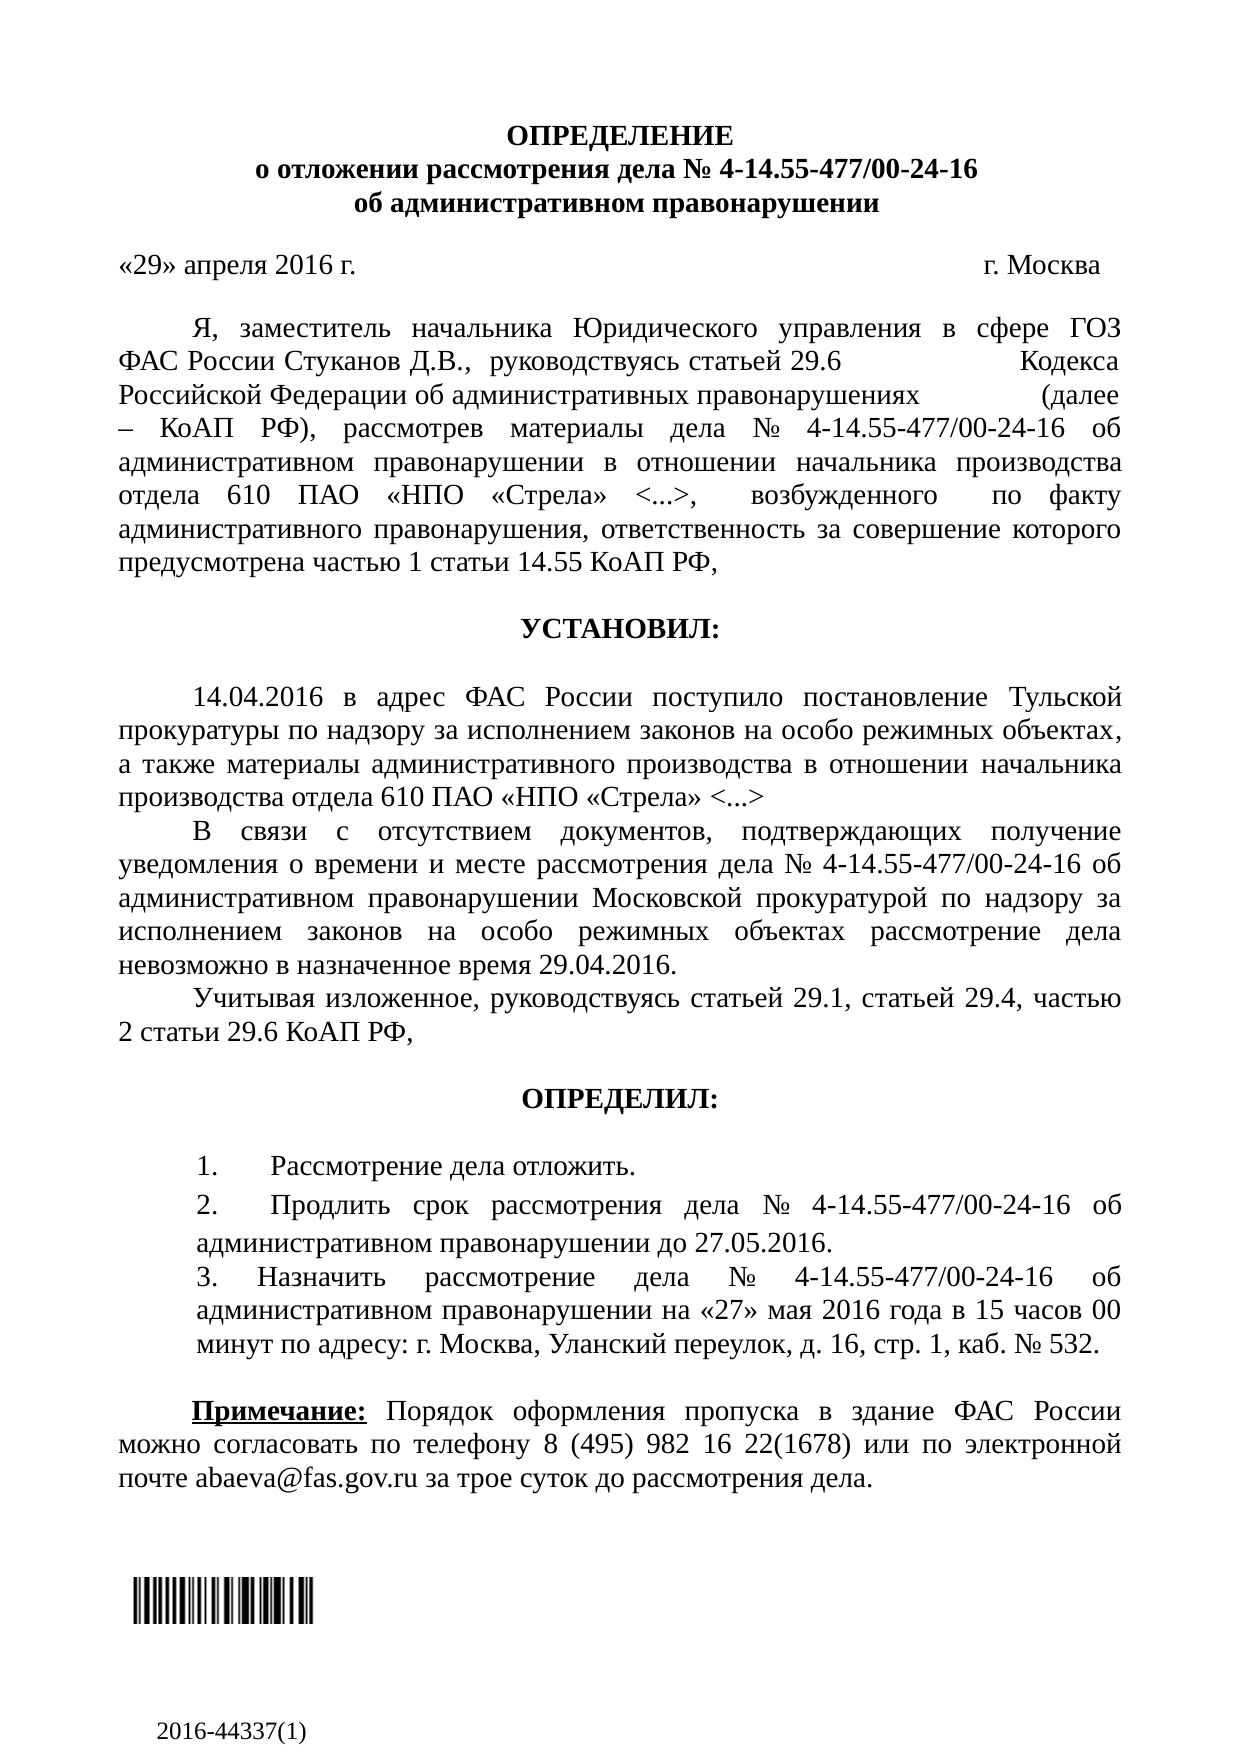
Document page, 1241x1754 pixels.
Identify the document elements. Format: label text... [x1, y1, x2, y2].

list Продлить срок рассмотрения дела № 4-14.55-477/00-24-16 об административном правонарушении до 27.05.2016. [196, 1182, 1122, 1259]
text «29» апреля 2016 г. г. Москва [118, 247, 1122, 281]
text Примечание: Порядок оформления пропуска в здание ФАС России можно согласовать по телефону 8 (495) 982 16 22(1678) или по электронной почте abaeva@fas.gov.ru за трое суток до рассмотрения дела. [118, 1393, 1122, 1494]
text ОПРЕДЕЛИЛ: [118, 1081, 1122, 1115]
picture [118, 1577, 331, 1624]
text 3. Назначить рассмотрение дела № 4-14.55-477/00-24-16 об административном правонарушении на «27» мая 2016 года в 15 часов 00 минут по адресу: г. Москва, Уланский переулок, д. 16, стр. 1, каб. № 532. [196, 1259, 1122, 1359]
text УСТАНОВИЛ: [118, 612, 1122, 645]
text ОПРЕДЕЛЕНИЕ [118, 118, 1122, 152]
text Учитывая изложенное, руководствуясь статьей 29.1, статьей 29.4, частью 2 статьи 29.6 КоАП РФ, [118, 981, 1122, 1048]
list Рассмотрение дела отложить. [196, 1143, 1122, 1182]
text Я, заместитель начальника Юридического управления в сфере ГОЗ ФАС России Стуканов Д.В., руководствуясь статьей 29.6 Кодекса Российской Федерации об административных правонарушениях (далее – КоАП РФ), рассмотрев материалы дела № 4-14.55-477/00-24-16 об административном правонарушении в отношении начальника производства отдела 610 ПАО «НПО «Стрела» <...>, возбужденного по факту административного правонарушения, ответственность за совершение которого предусмотрена частью 1 статьи 14.55 КоАП РФ, [118, 310, 1122, 578]
text В связи с отсутствием документов, подтверждающих получение уведомления о времени и месте рассмотрения дела № 4-14.55-477/00-24-16 об административном правонарушении Московской прокуратурой по надзору за исполнением законов на особо режимных объектах рассмотрение дела невозможно в назначенное время 29.04.2016. [118, 813, 1122, 981]
text 14.04.2016 в адрес ФАС России поступило постановление Тульской прокуратуры по надзору за исполнением законов на особо режимных объектах, а также материалы административного производства в отношении начальника производства отдела 610 ПАО «НПО «Стрела» <...> [118, 679, 1122, 813]
text о отложении рассмотрения дела № 4-14.55-477/00-24-16 об административном правонарушении [118, 152, 1122, 219]
